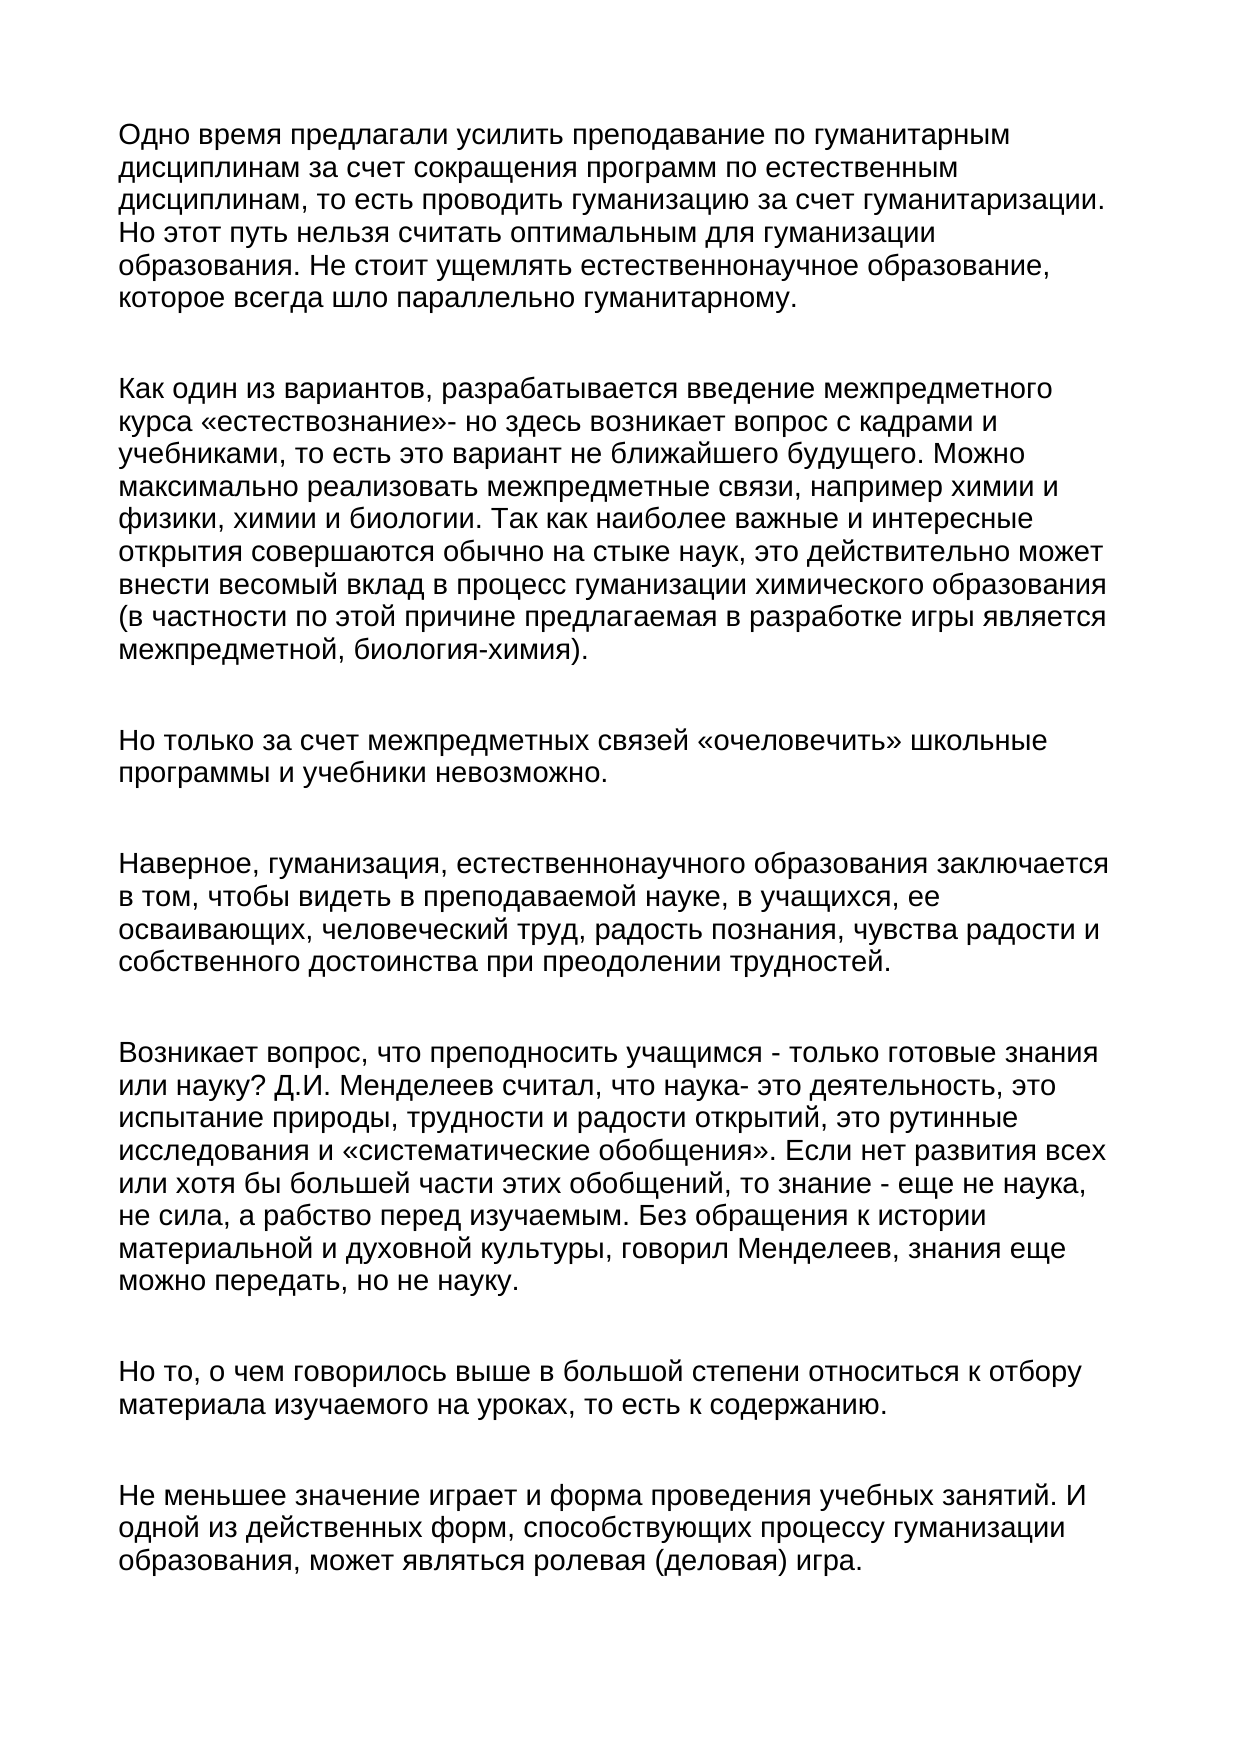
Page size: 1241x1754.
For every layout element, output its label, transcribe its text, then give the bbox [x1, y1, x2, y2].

text Не меньшее значение играет и форма проведения учебных занятий. И одной из действенных форм, способствующих процессу гуманизации образования, может являться ролевая (деловая) игра. [118, 1479, 1122, 1577]
text Как один из вариантов, разрабатывается введение межпредметного курса «естествознание»- но здесь возникает вопрос с кадрами и учебниками, то есть это вариант не ближайшего будущего. Можно максимально реализовать межпредметные связи, например химии и физики, химии и биологии. Так как наиболее важные и интересные открытия совершаются обычно на стыке наук, это действительно может внести весомый вклад в процесс гуманизации химического образования (в частности по этой причине предлагаемая в разработке игры является межпредметной, биология-химия). [118, 372, 1122, 666]
text Возникает вопрос, что преподносить учащимся - только готовые знания или науку? Д.И. Менделеев считал, что наука- это деятельность, это испытание природы, трудности и радости открытий, это рутинные исследования и «систематические обобщения». Если нет развития всех или хотя бы большей части этих обобщений, то знание - еще не наука, не сила, а рабство перед изучаемым. Без обращения к истории материальной и духовной культуры, говорил Менделеев, знания еще можно передать, но не науку. [118, 1036, 1122, 1297]
text Одно время предлагали усилить преподавание по гуманитарным дисциплинам за счет сокращения программ по естественным дисциплинам, то есть проводить гуманизацию за счет гуманитаризации. Но этот путь нельзя считать оптимальным для гуманизации образования. Не стоит ущемлять естественнонаучное образование, которое всегда шло параллельно гуманитарному. [118, 118, 1122, 314]
text Наверное, гуманизация, естественнонаучного образования заключается в том, чтобы видеть в преподаваемой науке, в учащихся, ее осваивающих, человеческий труд, радость познания, чувства радости и собственного достоинства при преодолении трудностей. [118, 847, 1122, 978]
text Но то, о чем говорилось выше в большой степени относиться к отбору материала изучаемого на уроках, то есть к содержанию. [118, 1355, 1122, 1421]
text Но только за счет межпредметных связей «очеловечить» школьные программы и учебники невозможно. [118, 724, 1122, 789]
